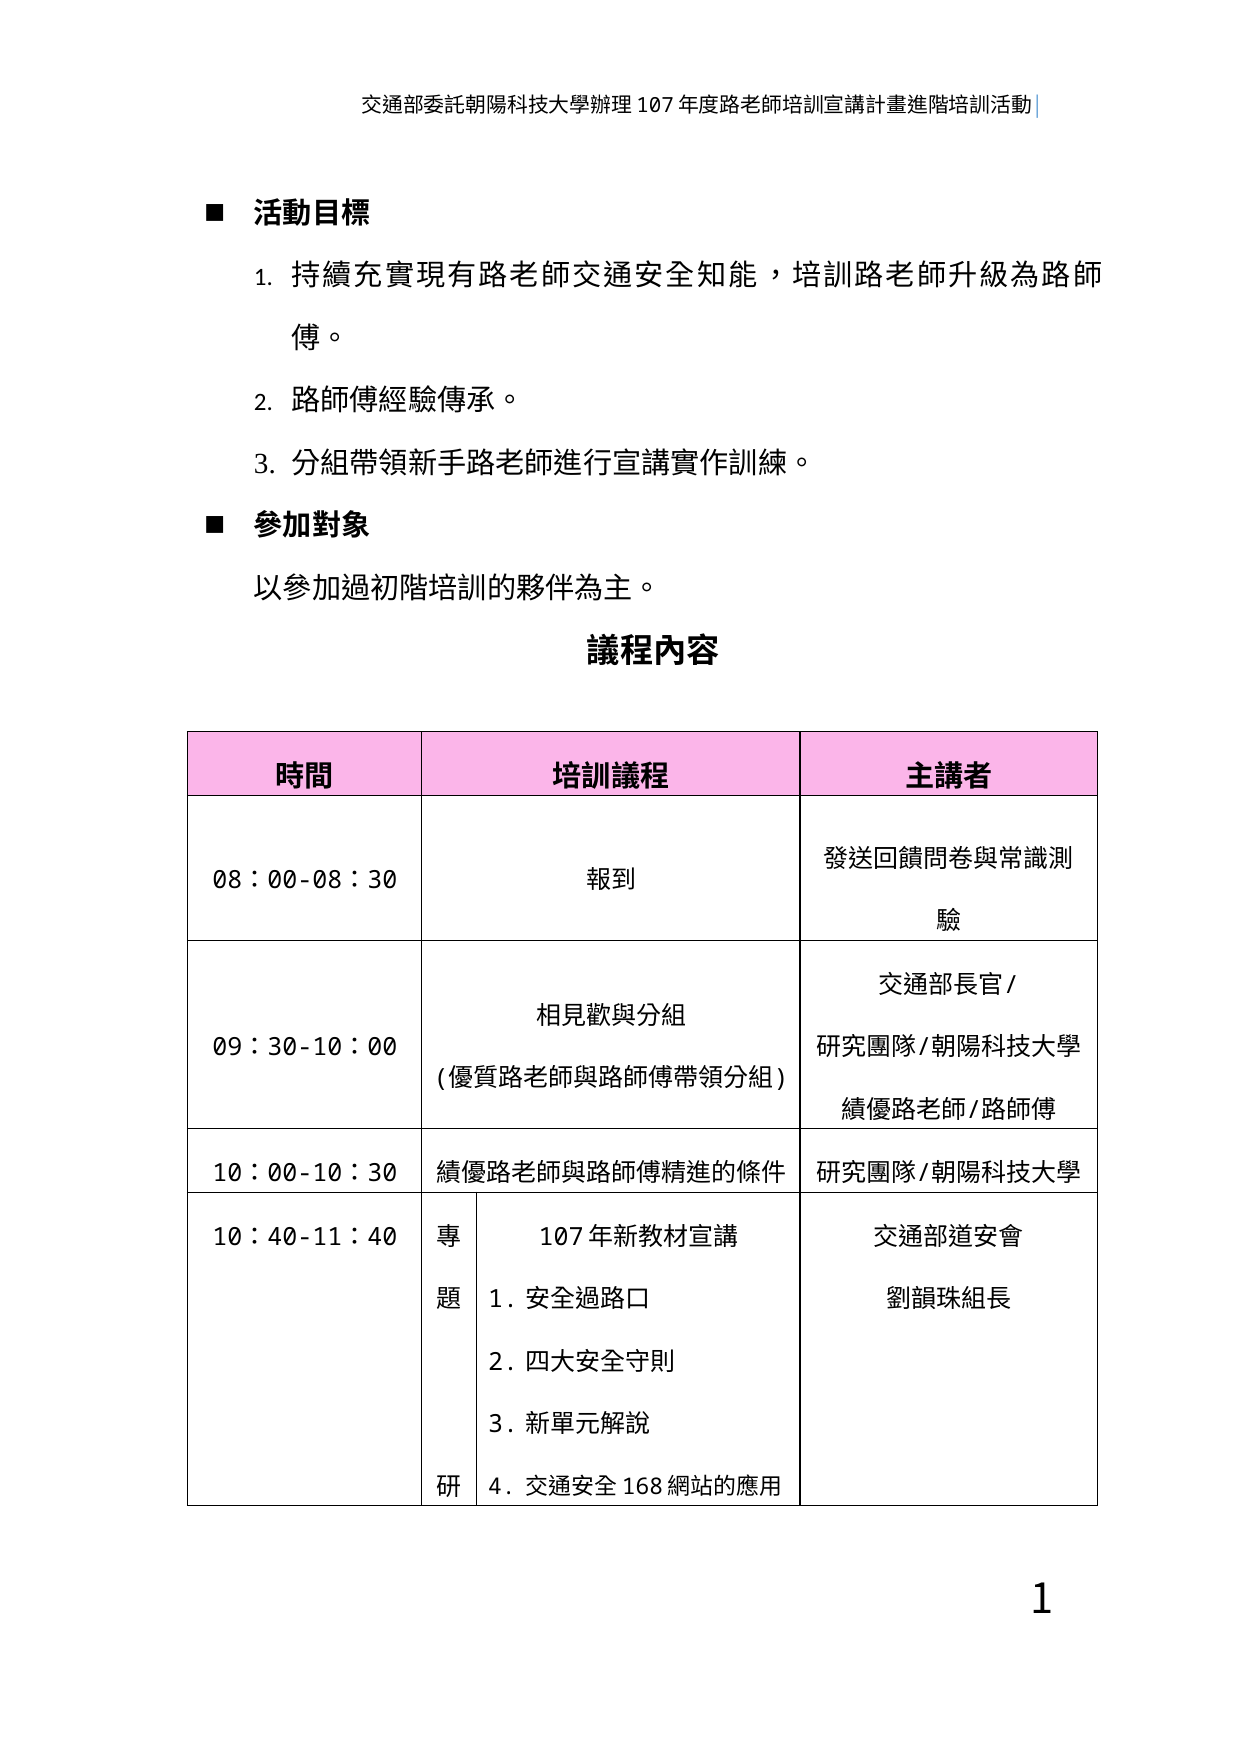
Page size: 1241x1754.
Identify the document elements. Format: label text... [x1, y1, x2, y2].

table_cell 相見歡與分組 (優質路老師與路師傅帶領分組) [422, 941, 799, 1128]
table_cell 培訓議程 [422, 732, 799, 795]
table_cell [188, 606, 192, 731]
table_cell 09：30-10：00 [188, 941, 421, 1128]
table_cell 研究團隊/朝陽科技大學 [801, 1129, 1097, 1192]
table_cell 交通部長官/ 研究團隊/朝陽科技大學 績優路老師/路師傅 [801, 941, 1097, 1128]
table_cell 107年新教材宣講 安全過路口 四大安全守則 新單元解說 交通安全168網站的應用 [477, 1193, 799, 1505]
table_header [188, 169, 192, 606]
table_cell 主講者 [801, 732, 1097, 795]
table_cell 08：00-08：30 [188, 796, 421, 939]
table_cell 專 題 研 [422, 1193, 476, 1505]
table_cell [1098, 795, 1114, 939]
table_cell [1098, 1128, 1114, 1192]
table_cell 議程內容 [192, 606, 1114, 731]
table_cell [1098, 1192, 1114, 1505]
table_cell 績優路老師與路師傅精進的條件 [422, 1129, 799, 1192]
table_cell 時間 [188, 732, 421, 795]
table_cell 10：40-11：40 [188, 1193, 421, 1505]
table_cell 發送回饋問卷與常識測驗 [801, 796, 1097, 939]
table_cell 交通部道安會 劉韻珠組長 [801, 1193, 1097, 1505]
table_header 活動目標 持續充實現有路老師交通安全知能，培訓路老師升級為路師傅。 路師傅經驗傳承。 分組帶領新手路老師進行宣講實作訓練。 參加對象 以參加過初階培訓的夥伴為主。 [192, 169, 1114, 606]
table_cell [1098, 731, 1114, 795]
table_cell 報到 [422, 796, 799, 939]
table_cell 10：00-10：30 [188, 1129, 421, 1192]
table_cell [1098, 940, 1114, 1128]
